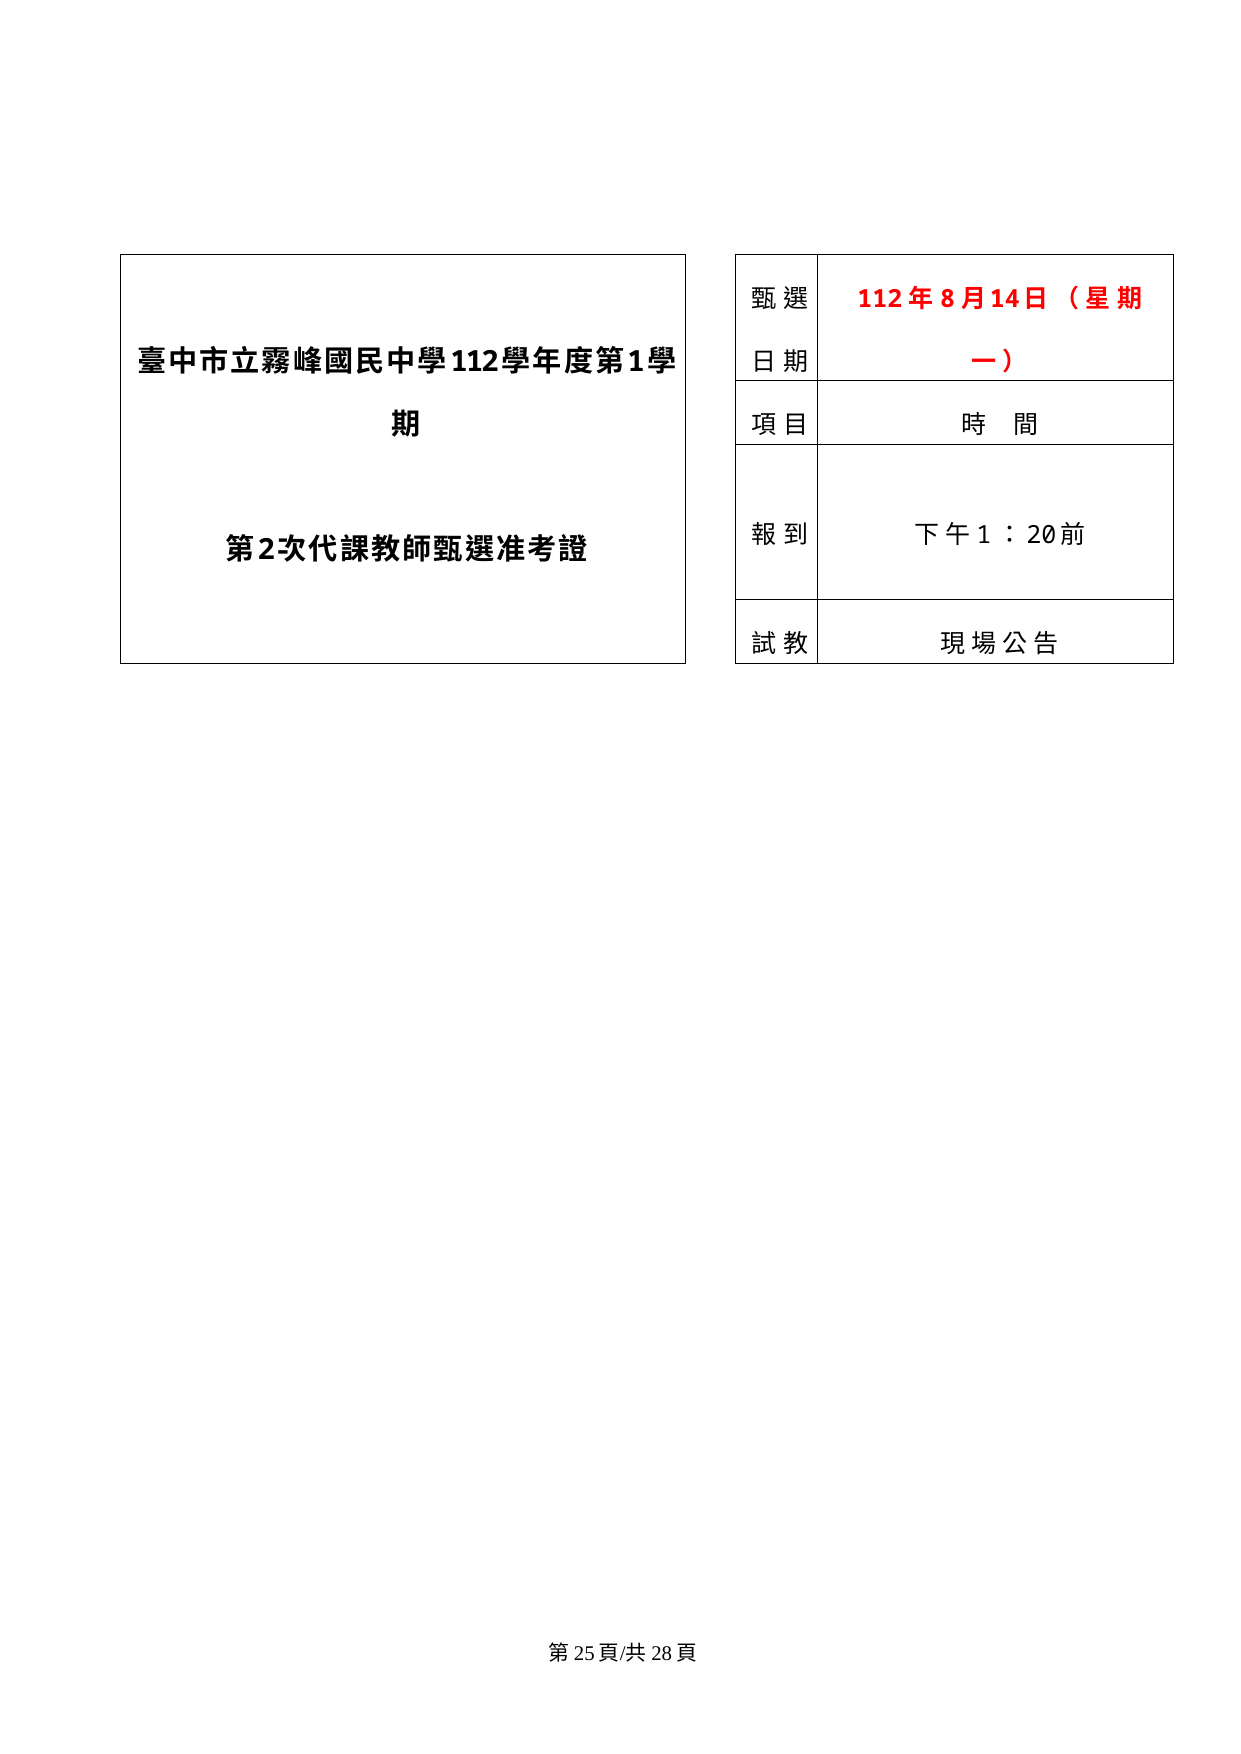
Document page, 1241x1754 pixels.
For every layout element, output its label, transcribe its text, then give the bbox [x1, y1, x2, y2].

table_header 112年8月14日（星期一） [818, 255, 1173, 380]
table_cell 報到 [736, 445, 817, 599]
table_cell 項目 [736, 381, 817, 443]
table_header 甄選 日期 [736, 255, 817, 380]
table_cell 下午1：20前 [818, 445, 1173, 599]
table_cell 時 間 [818, 381, 1173, 443]
table_header [686, 254, 735, 663]
table_cell 試教 [736, 600, 817, 663]
table_cell 現場公告 [818, 600, 1173, 663]
table_header 臺中市立霧峰國民中學112學年度第1學期 第2次代課教師甄選准考證 [121, 255, 685, 663]
